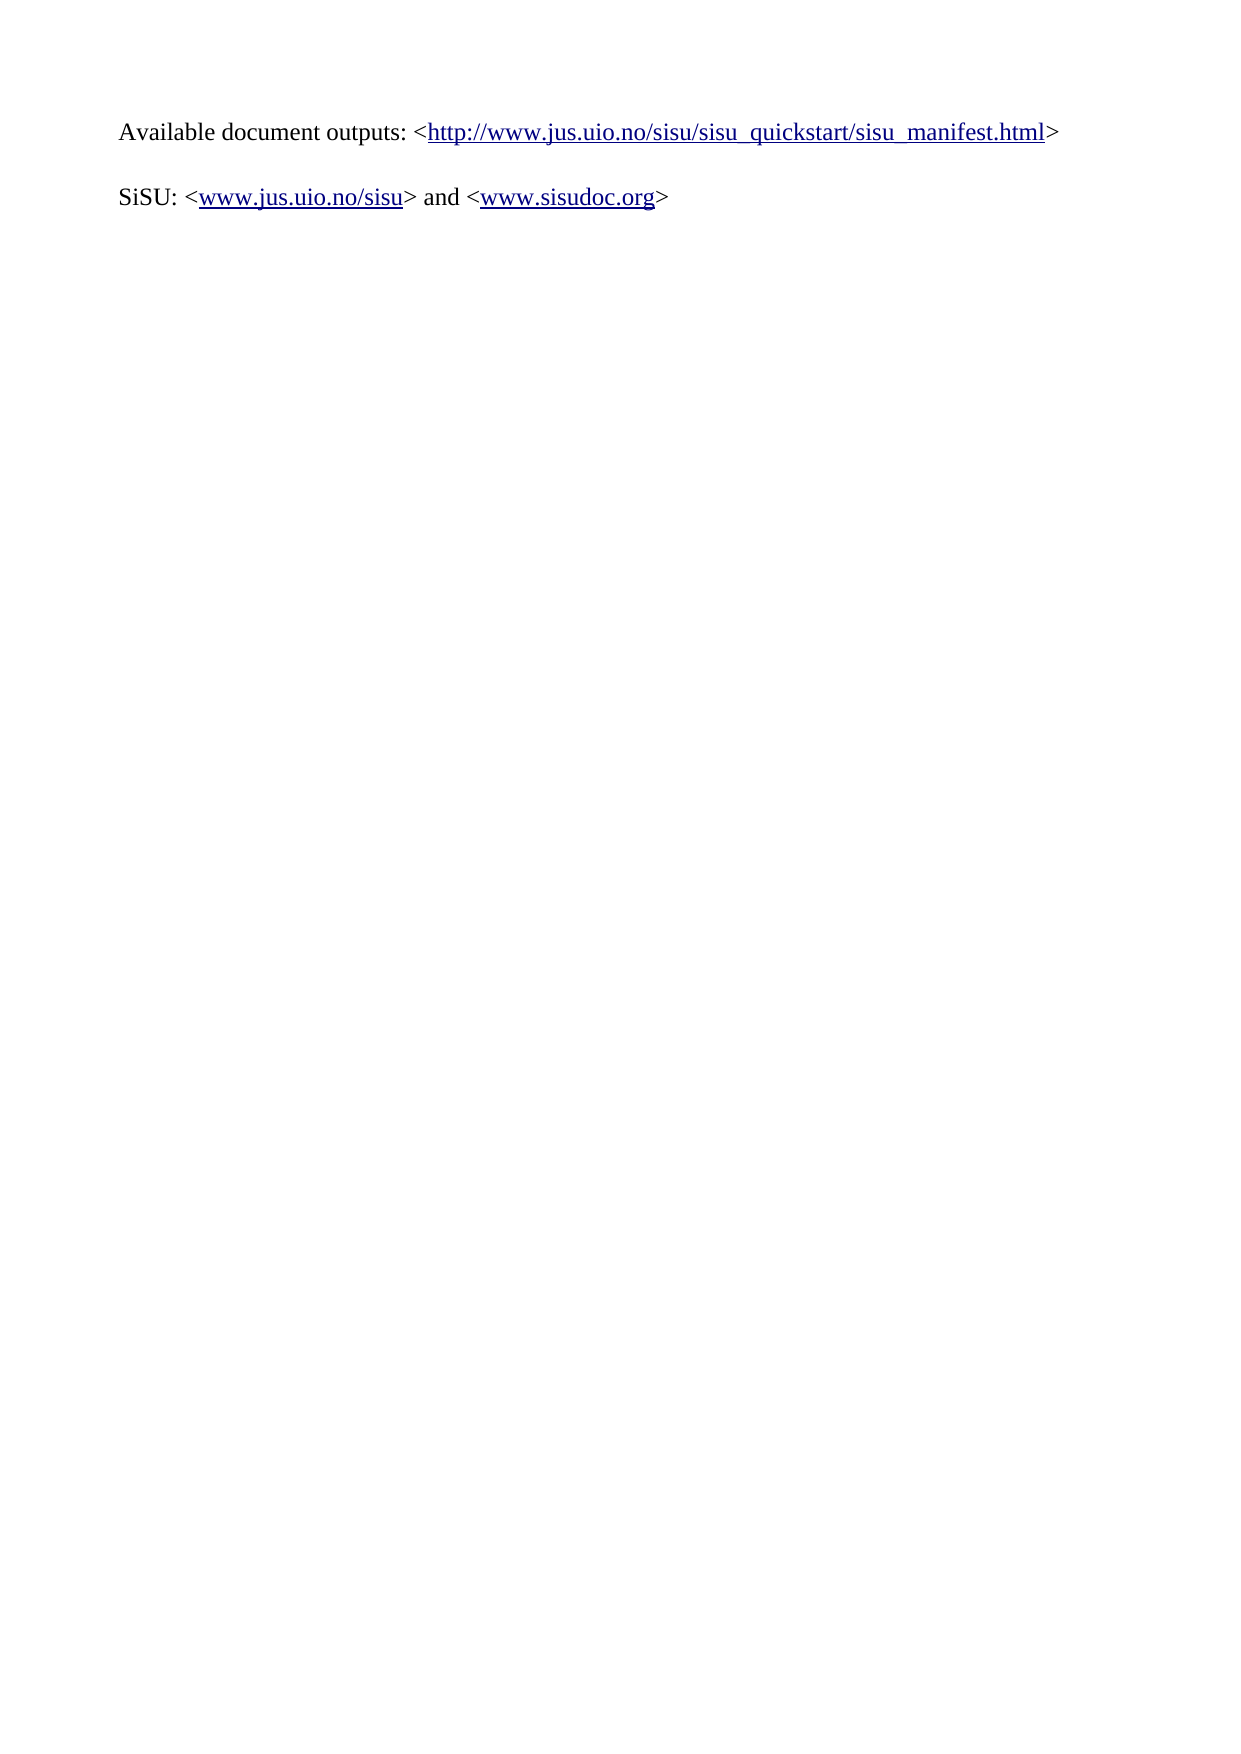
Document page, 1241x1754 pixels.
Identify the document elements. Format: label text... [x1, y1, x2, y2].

text Available document outputs: <http://www.jus.uio.no/sisu/sisu_quickstart/sisu_manifest.html> [118, 118, 1122, 146]
text SiSU: <www.jus.uio.no/sisu> and <www.sisudoc.org> [118, 183, 1122, 211]
